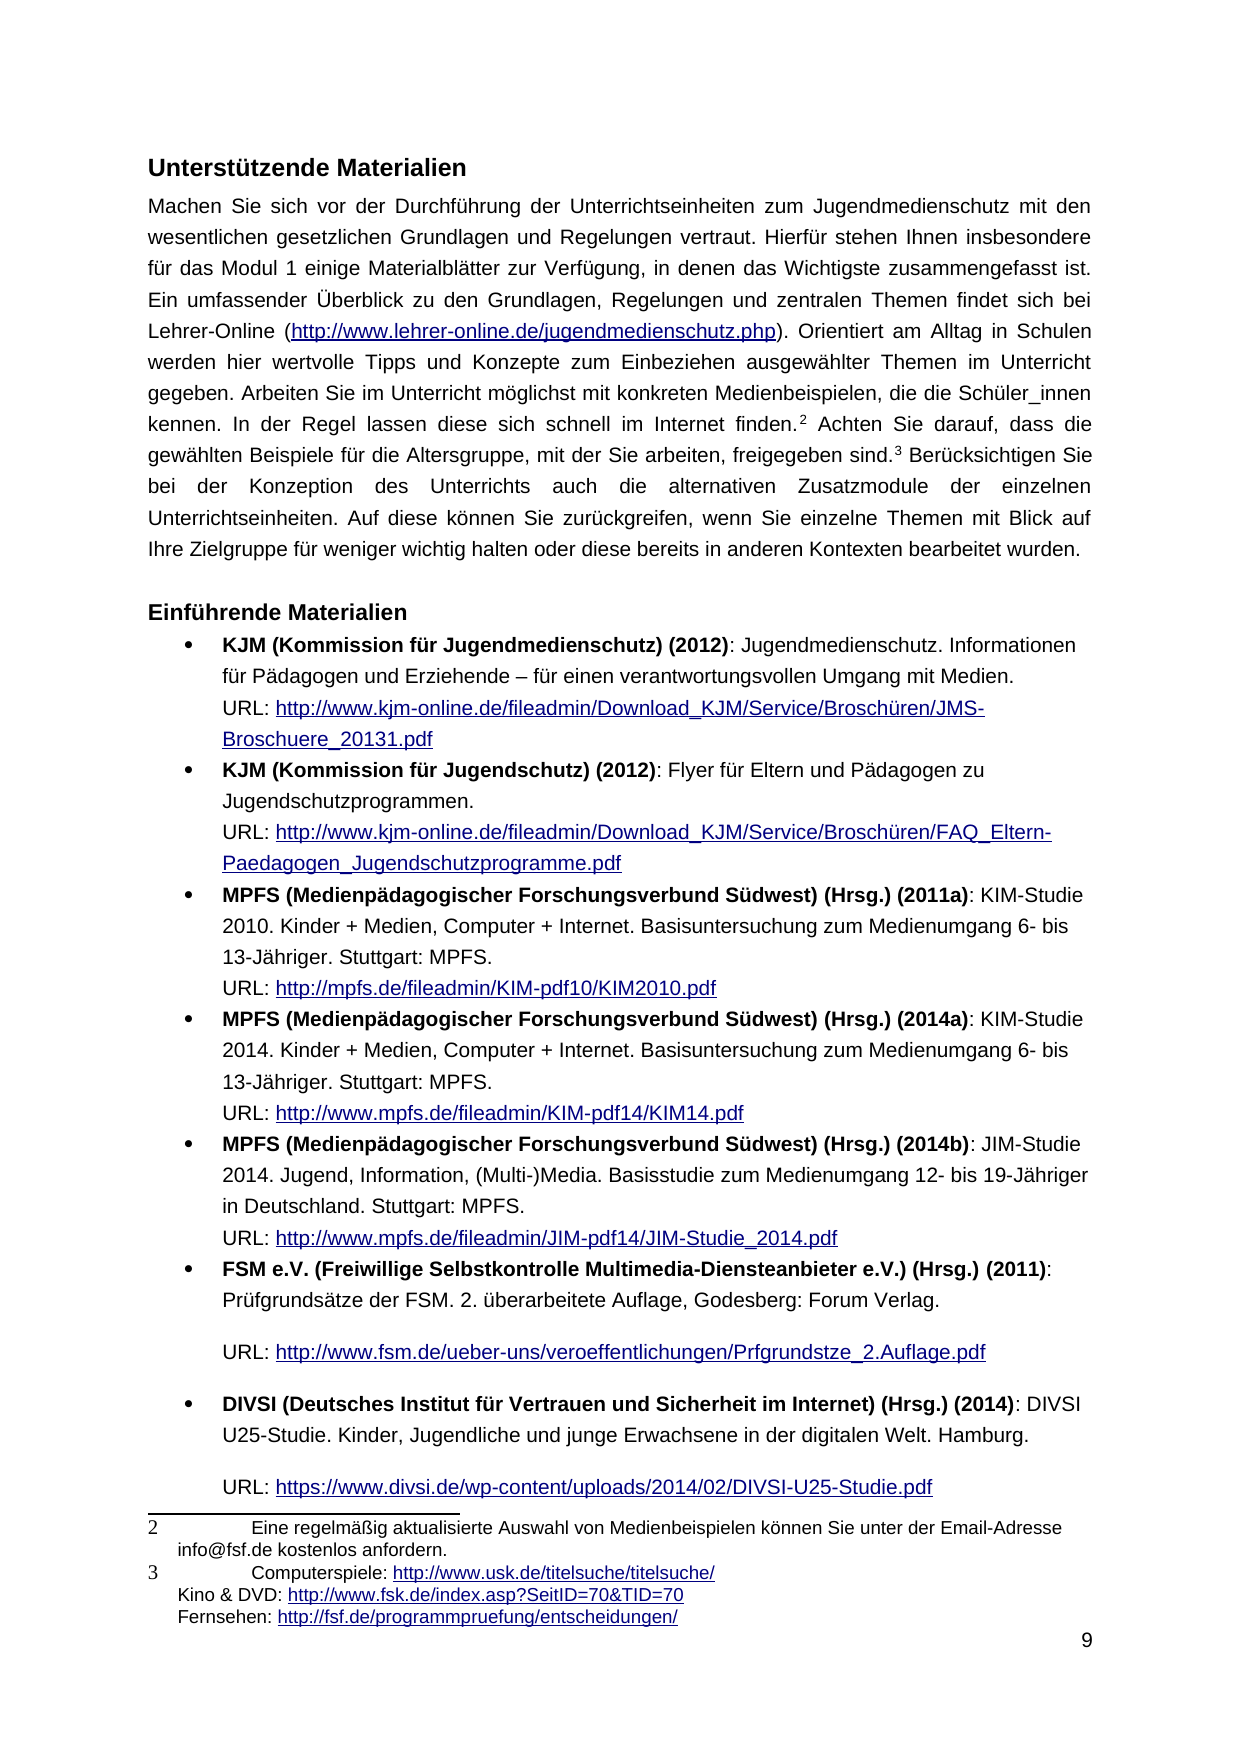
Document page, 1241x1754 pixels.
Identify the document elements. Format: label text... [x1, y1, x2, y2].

text URL: http://www.mpfs.de/fileadmin/KIM-pdf14/KIM14.pdf [222, 1101, 1092, 1124]
text Computerspiele: http://www.usk.de/titelsuche/titelsuche/ Kino & DVD: http://www.fsk.de/index.asp?SeitID=70&TID=70 Fernsehen: http://fsf.de/programmpruefung/entscheidungen/ [148, 1560, 1092, 1627]
text Eine regelmäßig aktualisierte Auswahl von Medienbeispielen können Sie unter der Email-Adresse info@fsf.de kostenlos anfordern. [148, 1514, 1092, 1560]
text URL: http://www.kjm-online.de/fileadmin/Download_KJM/Service/Broschüren/JMS-Broschuere_20131.pdf [222, 695, 1092, 751]
list DIVSI (Deutsches Institut für Vertrauen und Sicherheit im Internet) (Hrsg.) (2014): DIVSI U25-Studie. Kinder, Jugendliche und junge Erwachsene in der digitalen Welt. Hamburg. [185, 1392, 1092, 1447]
list KJM (Kommission für Jugendschutz) (2012): Flyer für Eltern und Pädagogen zu Jugendschutzprogrammen. [185, 758, 1092, 813]
list KJM (Kommission für Jugendmedienschutz) (2012): Jugendmedienschutz. Informationen für Pädagogen und Erziehende – für einen verantwortungsvollen Umgang mit Medien. [185, 633, 1092, 688]
text Einführende Materialien [148, 599, 1092, 625]
list FSM e.V. (Freiwillige Selbstkontrolle Multimedia-Diensteanbieter e.V.) (Hrsg.) (2011): Prüfgrundsätze der FSM. 2. überarbeitete Auflage, Godesberg: Forum Verlag. [185, 1256, 1092, 1312]
text URL: http://www.mpfs.de/fileadmin/JIM-pdf14/JIM-Studie_2014.pdf [222, 1225, 1092, 1249]
text Machen Sie sich vor der Durchführung der Unterrichtseinheiten zum Jugendmedienschutz mit den wesentlichen gesetzlichen Grundlagen und Regelungen vertraut. Hierfür stehen Ihnen insbesondere für das Modul 1 einige Materialblätter zur Verfügung, in denen das Wichtigste zusammengefasst ist. Ein umfassender Überblick zu den Grundlagen, Regelungen und zentralen Themen findet sich bei Lehrer-Online (http://www.lehrer-online.de/jugendmedienschutz.php). Orientiert am Alltag in Schulen werden hier wertvolle Tipps und Konzepte zum Einbeziehen ausgewählter Themen im Unterricht gegeben. Arbeiten Sie im Unterricht möglichst mit konkreten Medienbeispielen, die die Schüler_innen kennen. In der Regel lassen diese sich schnell im Internet finden. Achten Sie darauf, dass die gewählten Beispiele für die Altersgruppe, mit der Sie arbeiten, freigegeben sind. Berücksichtigen Sie bei der Konzeption des Unterrichts auch die alternativen Zusatzmodule der einzelnen Unterrichtseinheiten. Auf diese können Sie zurückgreifen, wenn Sie einzelne Themen mit Blick auf Ihre Zielgruppe für weniger wichtig halten oder diese bereits in anderen Kontexten bearbeitet wurden. [148, 194, 1092, 561]
text URL: http://mpfs.de/fileadmin/KIM-pdf10/KIM2010.pdf [222, 976, 1092, 1000]
text URL: http://www.fsm.de/ueber-uns/veroeffentlichungen/Prfgrundstze_2.Auflage.pdf [222, 1340, 1092, 1364]
list MPFS (Medienpädagogischer Forschungsverbund Südwest) (Hrsg.) (2014a): KIM-Studie 2014. Kinder + Medien, Computer + Internet. Basisuntersuchung zum Medienumgang 6- bis 13-Jähriger. Stuttgart: MPFS. [185, 1007, 1092, 1093]
text URL: https://www.divsi.de/wp-content/uploads/2014/02/DIVSI-U25-Studie.pdf [222, 1475, 1092, 1499]
list MPFS (Medienpädagogischer Forschungsverbund Südwest) (Hrsg.) (2014b): JIM-Studie 2014. Jugend, Information, (Multi-)Media. Basisstudie zum Medienumgang 12- bis 19-Jähriger in Deutschland. Stuttgart: MPFS. [185, 1132, 1092, 1218]
list MPFS (Medienpädagogischer Forschungsverbund Südwest) (Hrsg.) (2011a): KIM-Studie 2010. Kinder + Medien, Computer + Internet. Basisuntersuchung zum Medienumgang 6- bis 13-Jähriger. Stuttgart: MPFS. [185, 882, 1092, 969]
text URL: http://www.kjm-online.de/fileadmin/Download_KJM/Service/Broschüren/FAQ_Eltern-Paedagogen_Jugendschutzprogramme.pdf [222, 820, 1092, 875]
text Unterstützende Materialien [148, 153, 1092, 181]
